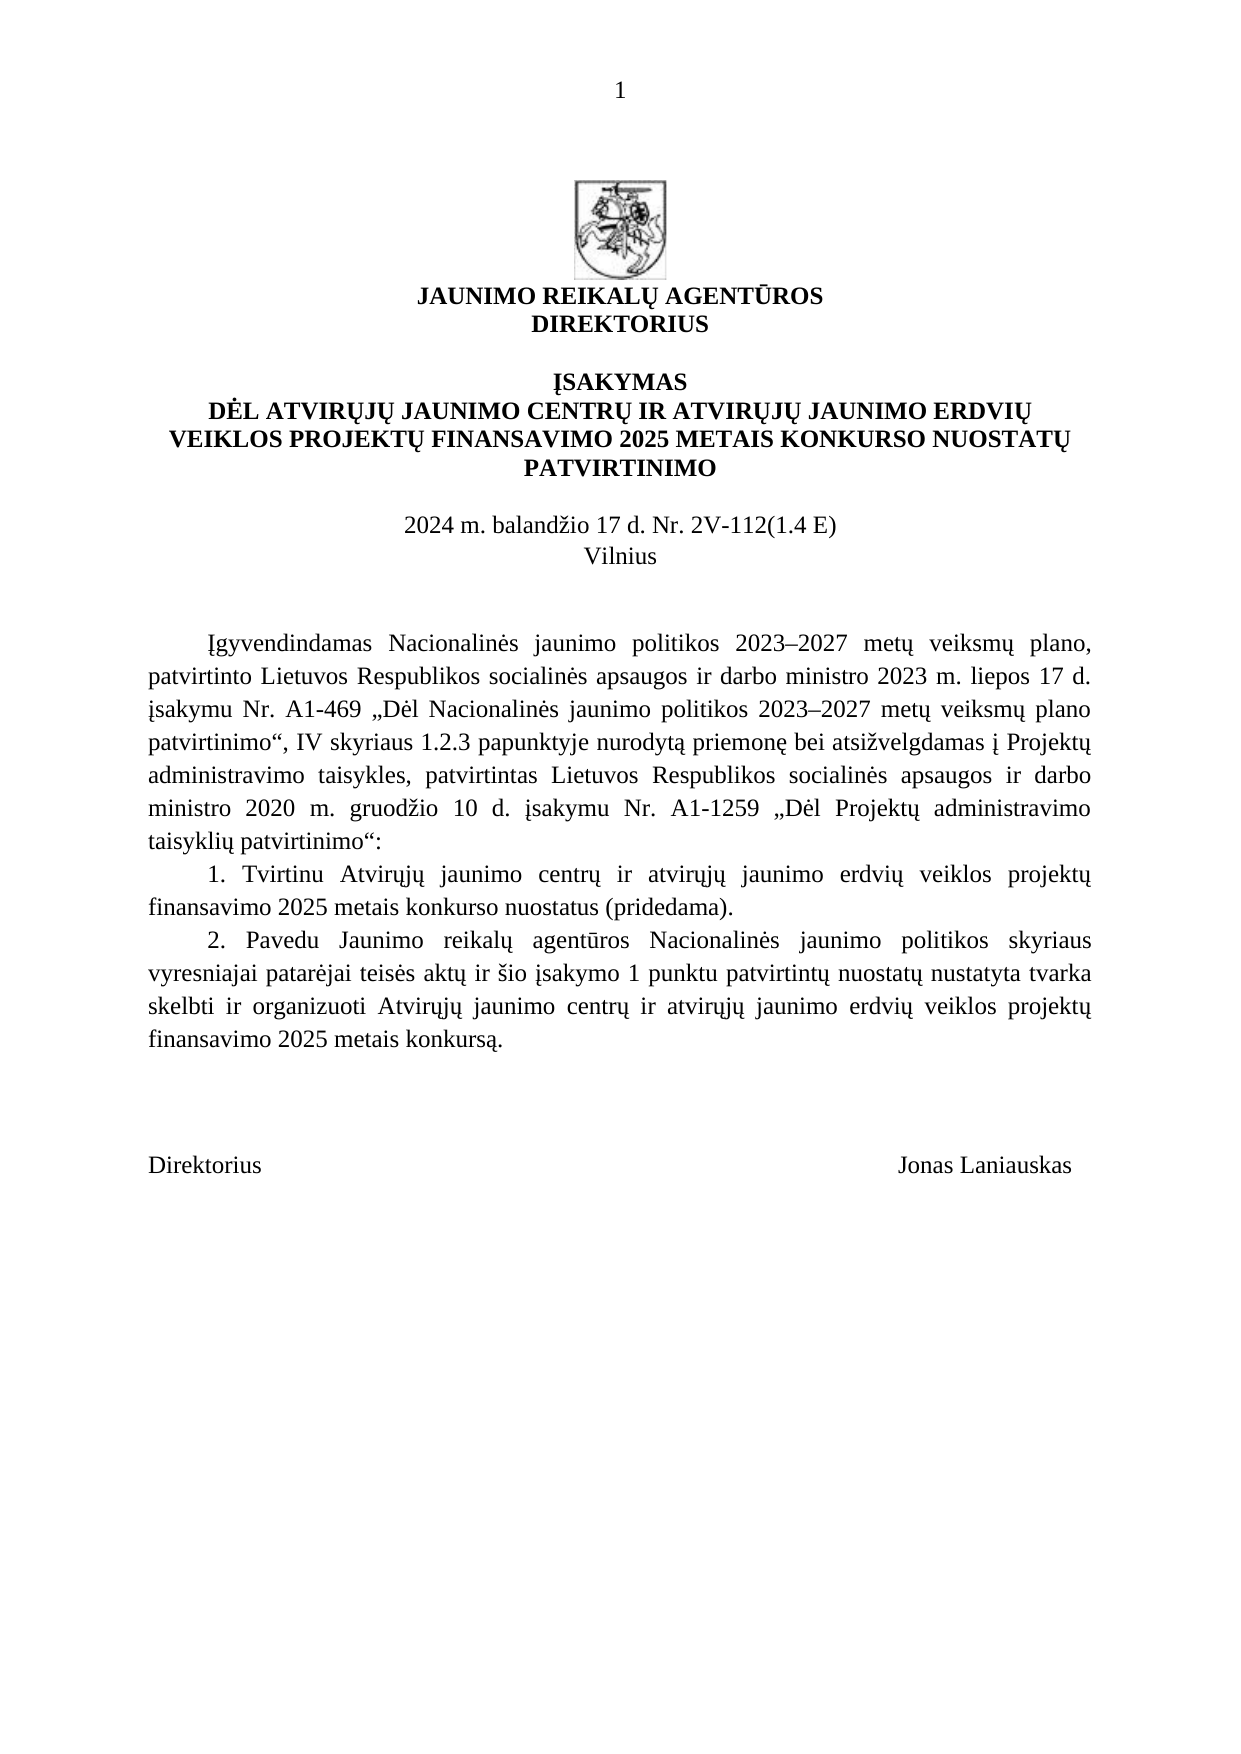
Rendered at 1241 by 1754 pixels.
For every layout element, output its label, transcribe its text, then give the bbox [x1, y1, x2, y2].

text JAUNIMO REIKALŲ AGENTŪROS [148, 281, 1092, 310]
text Vilnius [148, 541, 1092, 570]
text Direktorius Jonas Laniauskas [148, 1150, 1092, 1178]
text DĖL ATVIRŲJŲ JAUNIMO CENTRŲ IR ATVIRŲJŲ JAUNIMO ERDVIŲ VEIKLOS PROJEKTŲ FINANSAVIMO 2025 METAIS KONKURSO NUOSTATŲ PATVIRTINIMO [148, 396, 1092, 482]
text 1. Tvirtinu Atvirųjų jaunimo centrų ir atvirųjų jaunimo erdvių veiklos projektų finansavimo 2025 metais konkurso nuostatus (pridedama). [148, 859, 1092, 921]
text DIREKTORIUS [148, 310, 1092, 339]
text Įgyvendindamas Nacionalinės jaunimo politikos 2023–2027 metų veiksmų plano, patvirtinto Lietuvos Respublikos socialinės apsaugos ir darbo ministro 2023 m. liepos 17 d. įsakymu Nr. A1-469 „Dėl Nacionalinės jaunimo politikos 2023–2027 metų veiksmų plano patvirtinimo“, IV skyriaus 1.2.3 papunktyje nurodytą priemonę bei atsižvelgdamas į Projektų administravimo taisykles, patvirtintas Lietuvos Respublikos socialinės apsaugos ir darbo ministro 2020 m. gruodžio 10 d. įsakymu Nr. A1-1259 „Dėl Projektų administravimo taisyklių patvirtinimo“: [148, 628, 1092, 855]
text 2024 m. balandžio 17 d. Nr. 2V-112(1.4 E) [148, 511, 1092, 539]
text 2. Pavedu Jaunimo reikalų agentūros Nacionalinės jaunimo politikos skyriaus vyresniajai patarėjai teisės aktų ir šio įsakymo 1 punktu patvirtintų nuostatų nustatyta tvarka skelbti ir organizuoti Atvirųjų jaunimo centrų ir atvirųjų jaunimo erdvių veiklos projektų finansavimo 2025 metais konkursą. [148, 925, 1092, 1053]
text ĮSAKYMAS [148, 367, 1092, 396]
